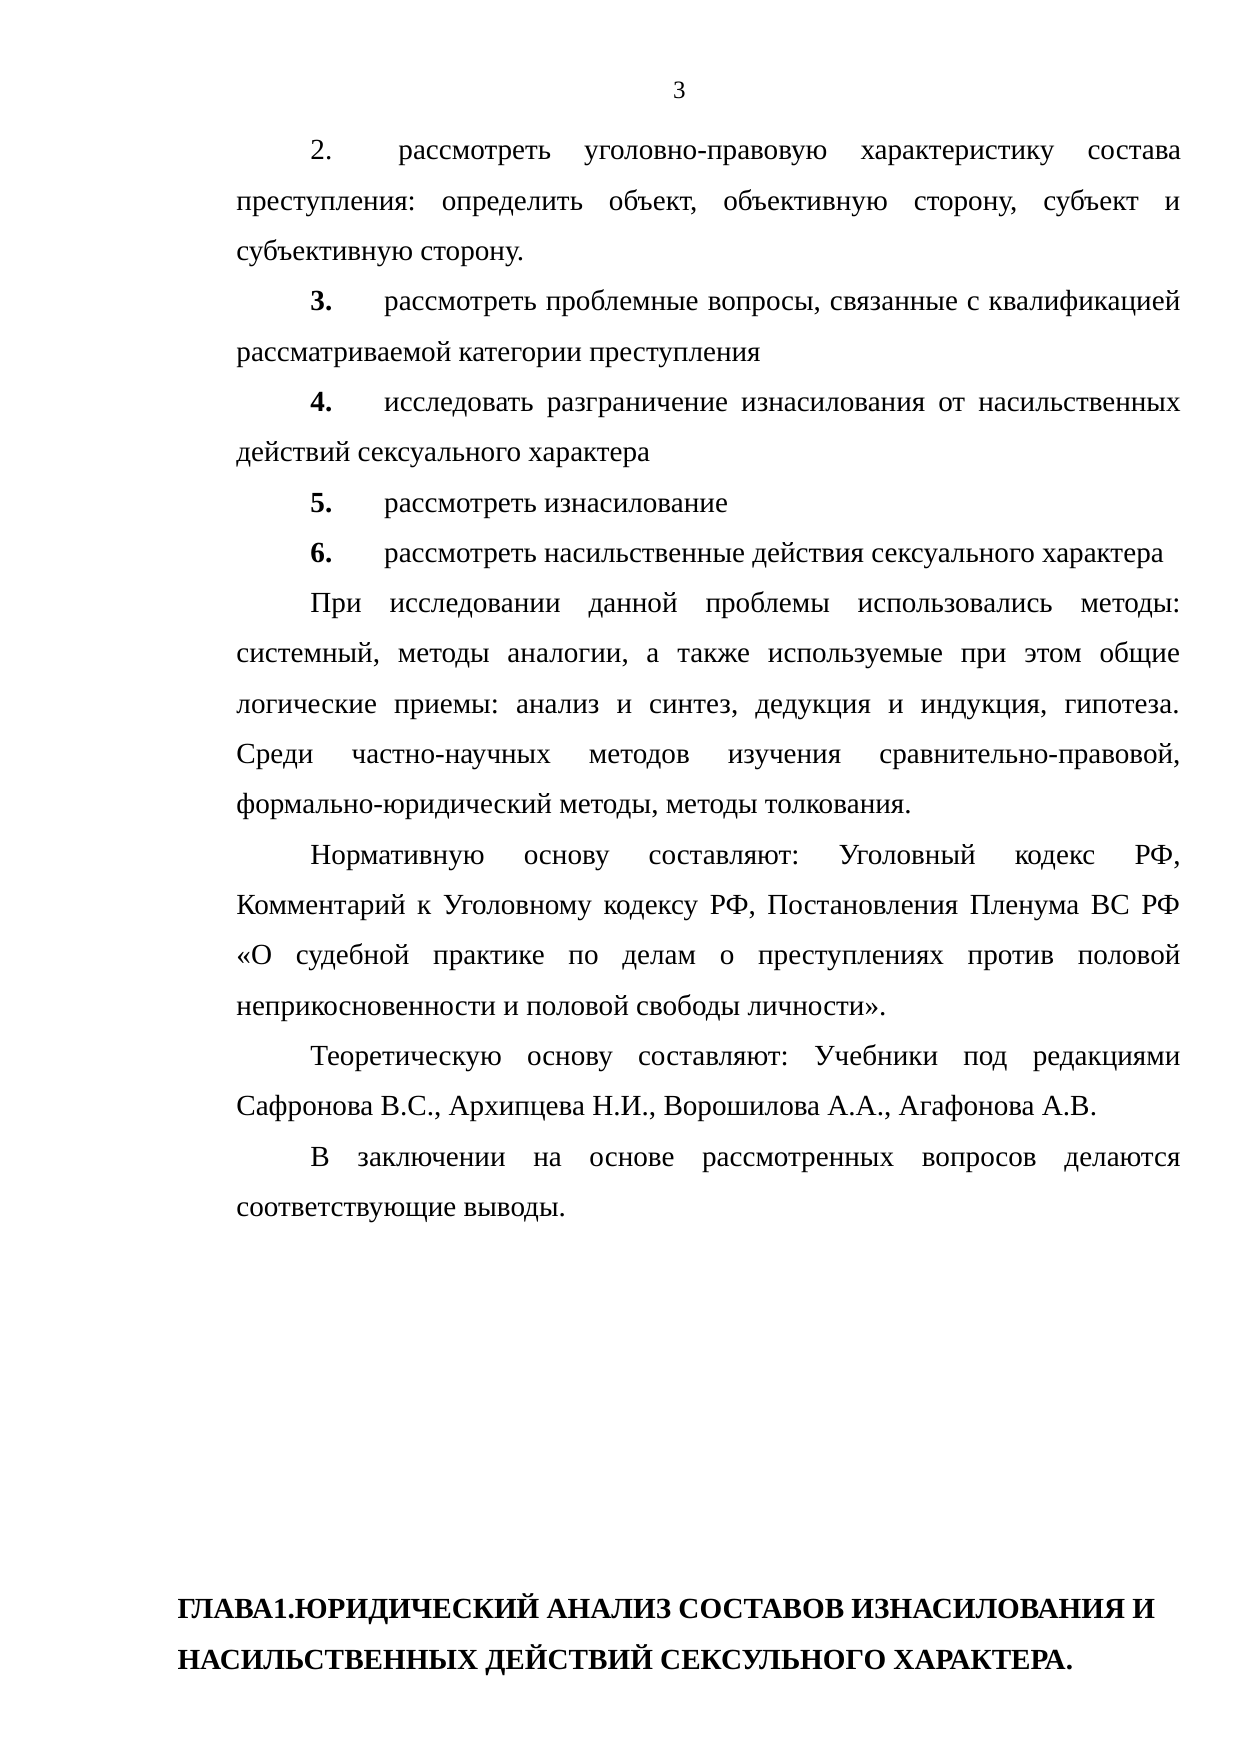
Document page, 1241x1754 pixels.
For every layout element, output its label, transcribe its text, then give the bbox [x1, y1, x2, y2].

text При исследовании данной проблемы использовались методы: системный, методы аналогии, а также используемые при этом общие логические приемы: анализ и синтез, дедукция и индукция, гипотеза. Среди частно-научных методов изучения сравнительно-правовой, формально-юридический методы, методы толкования. [236, 585, 1181, 820]
text 2. рассмотреть уголовно-правовую характеристику состава преступления: определить объект, объективную сторону, субъект и субъективную сторону. [236, 132, 1181, 267]
text В заключении на основе рассмотренных вопросов делаются соответствующие выводы. [236, 1139, 1181, 1223]
list рассмотреть изнасилование [236, 485, 1181, 518]
text Нормативную основу составляют: Уголовный кодекс РФ, Комментарий к Уголовному кодексу РФ, Постановления Пленума ВС РФ «О судебной практике по делам о преступлениях против половой неприкосновенности и половой свободы личности». [236, 837, 1181, 1021]
text Теоретическую основу составляют: Учебники под редакциями Сафронова В.С., Архипцева Н.И., Ворошилова А.А., Агафонова А.В. [236, 1038, 1181, 1122]
list исследовать разграничение изнасилования от насильственных действий сексуального характера [236, 384, 1181, 468]
list рассмотреть проблемные вопросы, связанные с квалификацией рассматриваемой категории преступления [236, 283, 1181, 367]
list рассмотреть насильственные действия сексуального характера [236, 535, 1181, 568]
text ГЛАВА1.ЮРИДИЧЕСКИЙ АНАЛИЗ СОСТАВОВ ИЗНАСИЛОВАНИЯ И НАСИЛЬСТВЕННЫХ ДЕЙСТВИЙ СЕКСУЛЬНОГО ХАРАКТЕРА. [177, 1592, 1181, 1675]
